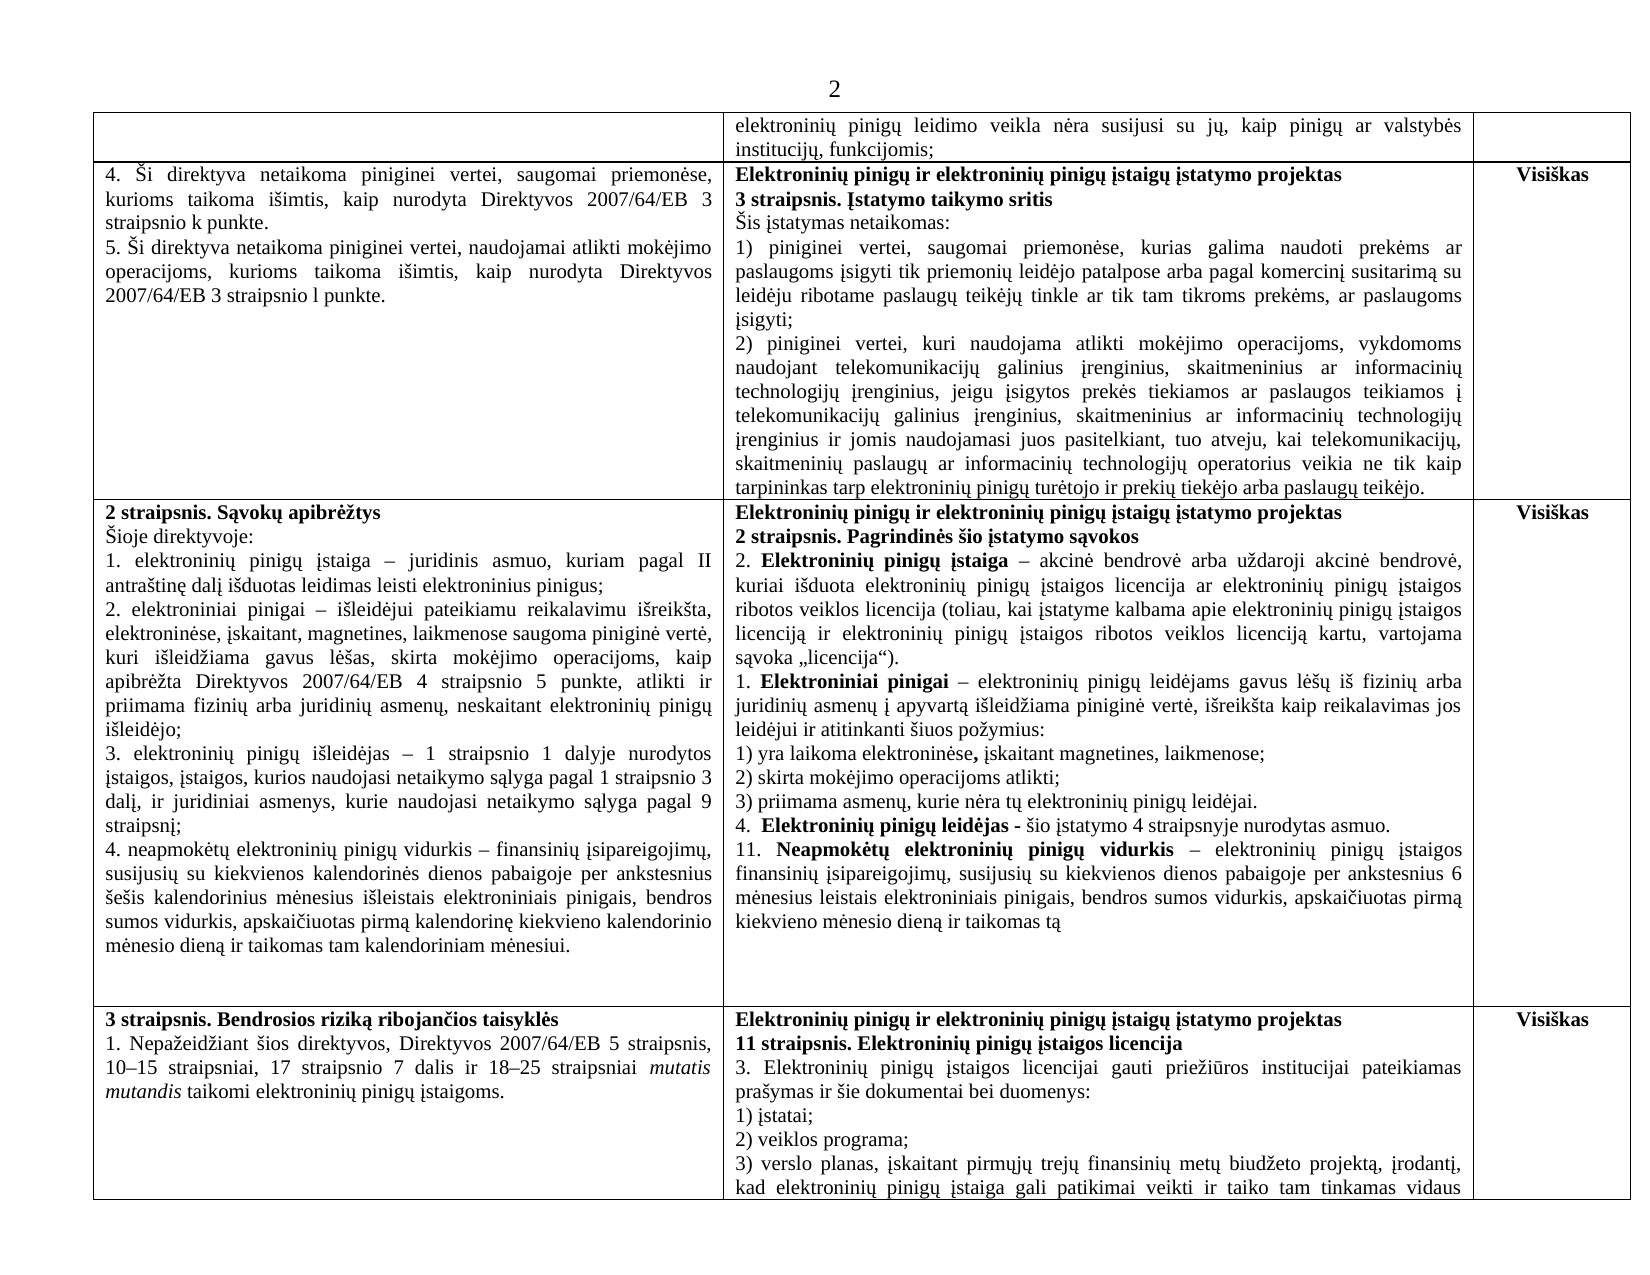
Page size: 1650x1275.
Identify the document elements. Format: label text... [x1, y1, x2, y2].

table_cell Visiškas [1474, 163, 1630, 499]
table_cell 3 straipsnis. Bendrosios riziką ribojančios taisyklės 1. Nepažeidžiant šios direktyvos, Direktyvos 2007/64/EB 5 straipsnis, 10–15 straipsniai, 17 straipsnio 7 dalis ir 18–25 straipsniai mutatis mutandis taikomi elektroninių pinigų įstaigoms. [94, 1007, 723, 1199]
table_cell Elektroninių pinigų ir elektroninių pinigų įstaigų įstatymo projektas 3 straipsnis. Įstatymo taikymo sritis Šis įstatymas netaikomas: 1) piniginei vertei, saugomai priemonėse, kurias galima naudoti prekėms ar paslaugoms įsigyti tik priemonių leidėjo patalpose arba pagal komercinį susitarimą su leidėju ribotame paslaugų teikėjų tinkle ar tik tam tikroms prekėms, ar paslaugoms įsigyti; 2) piniginei vertei, kuri naudojama atlikti mokėjimo operacijoms, vykdomoms naudojant telekomunikacijų galinius įrenginius, skaitmeninius ar informacinių technologijų įrenginius, jeigu įsigytos prekės tiekiamos ar paslaugos teikiamos į telekomunikacijų galinius įrenginius, skaitmeninius ar informacinių technologijų įrenginius ir jomis naudojamasi juos pasitelkiant, tuo atveju, kai telekomunikacijų, skaitmeninių paslaugų ar informacinių technologijų operatorius veikia ne tik kaip tarpininkas tarp elektroninių pinigų turėtojo ir prekių tiekėjo arba paslaugų teikėjo. [724, 163, 1473, 499]
table_cell [94, 113, 723, 161]
table_cell Elektroninių pinigų ir elektroninių pinigų įstaigų įstatymo projektas 11 straipsnis. Elektroninių pinigų įstaigos licencija 3. Elektroninių pinigų įstaigos licencijai gauti priežiūros institucijai pateikiamas prašymas ir šie dokumentai bei duomenys: 1) įstatai; 2) veiklos programa; 3) verslo planas, įskaitant pirmųjų trejų finansinių metų biudžeto projektą, įrodantį, kad elektroninių pinigų įstaiga gali patikimai veikti ir taiko tam tinkamas vidaus [724, 1007, 1473, 1199]
table_cell elektroninių pinigų leidimo veikla nėra susijusi su jų, kaip pinigų ar valstybės institucijų, funkcijomis; [724, 113, 1473, 161]
table_cell 2 straipsnis. Sąvokų apibrėžtys Šioje direktyvoje: 1. elektroninių pinigų įstaiga – juridinis asmuo, kuriam pagal II antraštinę dalį išduotas leidimas leisti elektroninius pinigus; 2. elektroniniai pinigai – išleidėjui pateikiamu reikalavimu išreikšta, elektroninėse, įskaitant, magnetines, laikmenose saugoma piniginė vertė, kuri išleidžiama gavus lėšas, skirta mokėjimo operacijoms, kaip apibrėžta Direktyvos 2007/64/EB 4 straipsnio 5 punkte, atlikti ir priimama fizinių arba juridinių asmenų, neskaitant elektroninių pinigų išleidėjo; 3. elektroninių pinigų išleidėjas – 1 straipsnio 1 dalyje nurodytos įstaigos, įstaigos, kurios naudojasi netaikymo sąlyga pagal 1 straipsnio 3 dalį, ir juridiniai asmenys, kurie naudojasi netaikymo sąlyga pagal 9 straipsnį; 4. neapmokėtų elektroninių pinigų vidurkis – finansinių įsipareigojimų, susijusių su kiekvienos kalendorinės dienos pabaigoje per ankstesnius šešis kalendorinius mėnesius išleistais elektroniniais pinigais, bendros sumos vidurkis, apskaičiuotas pirmą kalendorinę kiekvieno kalendorinio mėnesio dieną ir taikomas tam kalendoriniam mėnesiui. [94, 500, 723, 1006]
table_cell Visiškas [1474, 500, 1630, 1006]
table_cell [1474, 113, 1630, 161]
table_cell Visiškas [1474, 1007, 1630, 1199]
table_cell 4. Ši direktyva netaikoma piniginei vertei, saugomai priemonėse, kurioms taikoma išimtis, kaip nurodyta Direktyvos 2007/64/EB 3 straipsnio k punkte. 5. Ši direktyva netaikoma piniginei vertei, naudojamai atlikti mokėjimo operacijoms, kurioms taikoma išimtis, kaip nurodyta Direktyvos 2007/64/EB 3 straipsnio l punkte. [94, 163, 723, 499]
table_cell Elektroninių pinigų ir elektroninių pinigų įstaigų įstatymo projektas 2 straipsnis. Pagrindinės šio įstatymo sąvokos 2. Elektroninių pinigų įstaiga – akcinė bendrovė arba uždaroji akcinė bendrovė, kuriai išduota elektroninių pinigų įstaigos licencija ar elektroninių pinigų įstaigos ribotos veiklos licencija (toliau, kai įstatyme kalbama apie elektroninių pinigų įstaigos licenciją ir elektroninių pinigų įstaigos ribotos veiklos licenciją kartu, vartojama sąvoka „licencija“). 1. Elektroniniai pinigai – elektroninių pinigų leidėjams gavus lėšų iš fizinių arba juridinių asmenų į apyvartą išleidžiama piniginė vertė, išreikšta kaip reikalavimas jos leidėjui ir atitinkanti šiuos požymius: 1) yra laikoma elektroninėse, įskaitant magnetines, laikmenose; 2) skirta mokėjimo operacijoms atlikti; 3) priimama asmenų, kurie nėra tų elektroninių pinigų leidėjai. 4. Elektroninių pinigų leidėjas - šio įstatymo 4 straipsnyje nurodytas asmuo. 11. Neapmokėtų elektroninių pinigų vidurkis – elektroninių pinigų įstaigos finansinių įsipareigojimų, susijusių su kiekvienos dienos pabaigoje per ankstesnius 6 mėnesius leistais elektroniniais pinigais, bendros sumos vidurkis, apskaičiuotas pirmą kiekvieno mėnesio dieną ir taikomas tą [724, 500, 1473, 1006]
